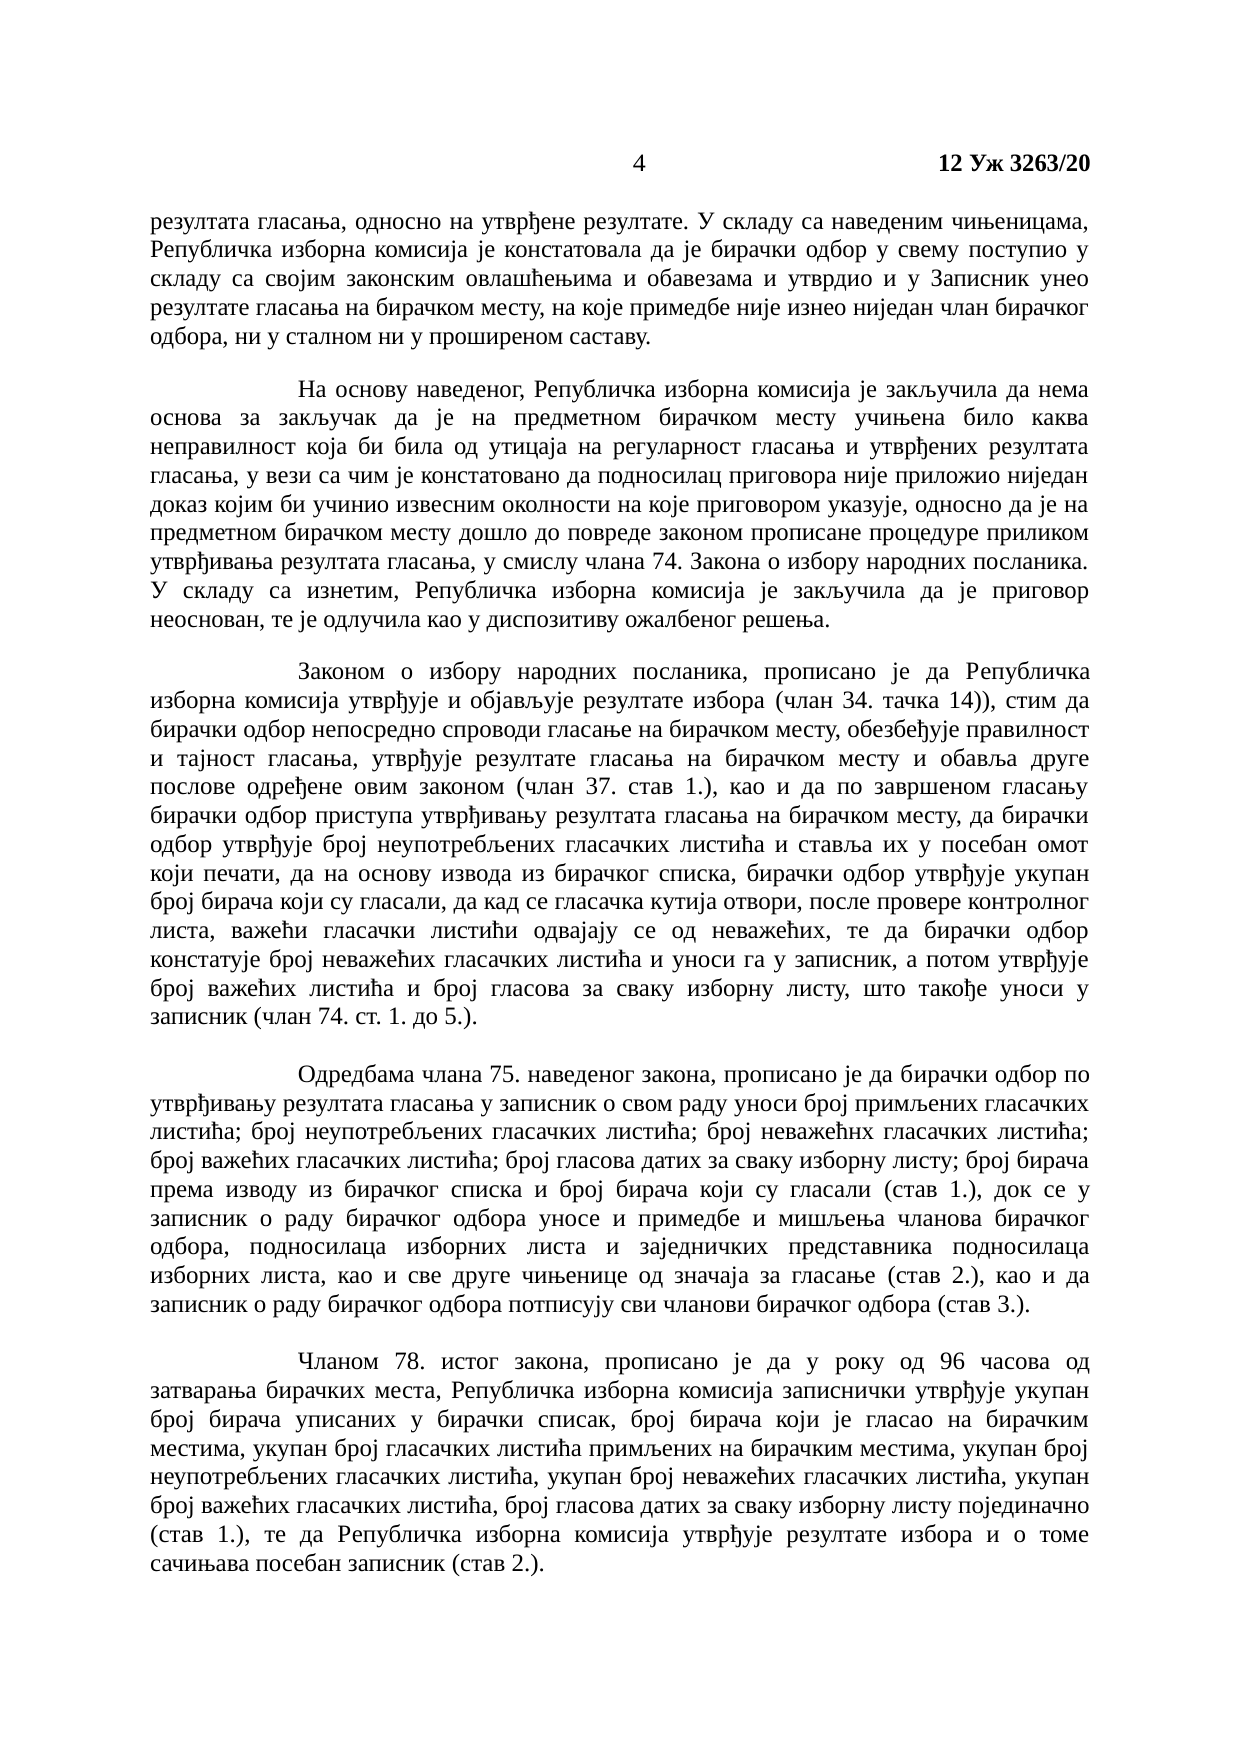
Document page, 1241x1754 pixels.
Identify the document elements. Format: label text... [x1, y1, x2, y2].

text Одредбама члана 75. наведеног закона, прописано је да бирачки одбор по утврђивању резултата гласања у записник о свом раду уноси број примљених гласачких листића; број неупотребљених гласачких листића; број неважећнх гласачких листића; број важећих гласачких листића; број гласова датих за сваку изборну листу; број бирача према изводу из бирачког списка и број бирача који су гласали (став 1.), док се у записник о раду бирачког одбора уносе и примедбе и мишљења чланова бирачког одбора, подносилаца изборних листа и заједничких представника подносилаца изборних листа, као и све друге чињенице од значаја за гласање (став 2.), као и да записник о раду бирачког одбора потписују сви чланови бирачког одбора (став 3.). [150, 1059, 1090, 1318]
text На основу наведеног, Републичка изборна комисија је закључила да нема основа за закључак да је на предметном бирачком месту учињена било каква неправилност која би била од утицаја на регуларност гласања и утврђених резултата гласања, у вези са чим је констатовано да подносилац приговора није приложио ниједан доказ којим би учинио извесним околности на које приговором указује, односно да је на предметном бирачком месту дошло до повреде законом прописане процедуре приликом утврђивања резултата гласања, у смислу члана 74. Закона о избору народних посланика. У складу са изнетим, Републичка изборна комисија је закључила да је приговор неоснован, те је одлучила као у диспозитиву ожалбеног решења. [150, 374, 1090, 632]
text резултата гласања, односно на утврђене резултате. У складу са наведеним чињеницама, Републичка изборна комисија је констатовала да је бирачки одбор у свему поступио у складу са својим законским овлашћењима и обавезама и утврдио и у Записник унео резултате гласања на бирачком месту, на које примедбе није изнео ниједан члан бирачког одбора, ни у сталном ни у проширеном саставу. [150, 206, 1090, 349]
text Чланом 78. истог закона, прописано је да у року од 96 часова од затварања бирачких места, Републичка изборна комисија записнички утврђује укупан број бирача уписаних у бирачки списак, број бирача који је гласао на бирачким местима, укупан број гласачких листића примљених на бирачким местима, укупан број неупотребљених гласачких листића, укупан број неважећих гласачких листића, укупан број важећих гласачких листића, број гласова датих за сваку изборну листу појединачно (став 1.), те да Републичка изборна комисија утврђује резултате избора и о томе сачињава посебан записник (став 2.). [150, 1346, 1090, 1576]
text Законом о избору народних посланика, прописано је да Републичка изборна комисија утврђује и објављује резултате избора (члан 34. тачка 14)), стим да бирачки одбор непосредно спроводи гласање на бирачком месту, обезбеђује правилност и тајност гласања, утврђује резултате гласања на бирачком месту и обавља друге послове одређене овим законом (члан 37. став 1.), као и да по завршеном гласању бирачки одбор приступа утврђивању резултата гласања на бирачком месту, да бирачки одбор утврђује број неупотребљених гласачких листића и ставља их у посебан омот који печати, да на основу извода из бирачког списка, бирачки одбор утврђује укупан број бирача који су гласали, да кад се гласачка кутија отвори, после провере контролног листа, важећи гласачки листићи одвајају се од неважећих, те да бирачки одбор констатује број неважећих гласачких листића и уноси га у записник, а потом утврђује број важећих листића и број гласова за сваку изборну листу, што такође уноси у записник (члан 74. ст. 1. до 5.). [150, 656, 1090, 1030]
